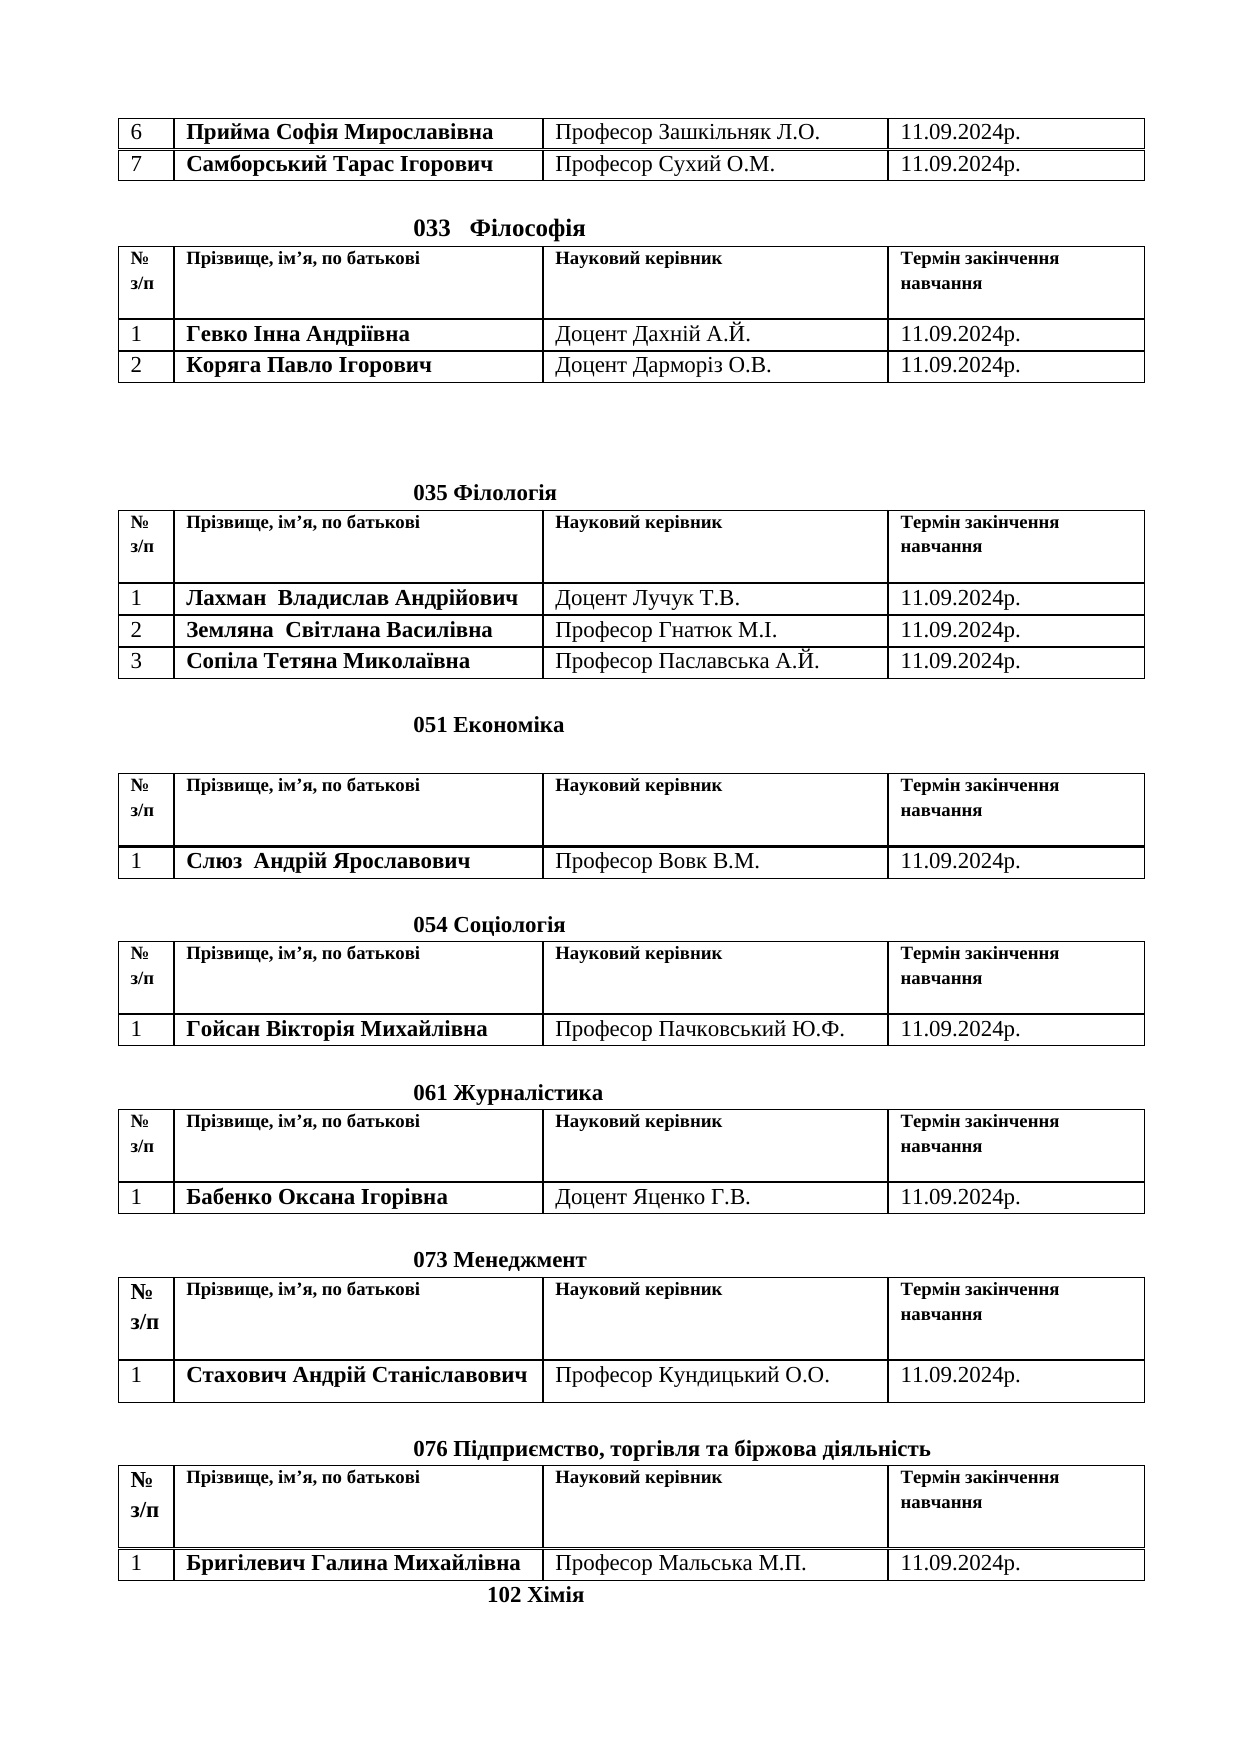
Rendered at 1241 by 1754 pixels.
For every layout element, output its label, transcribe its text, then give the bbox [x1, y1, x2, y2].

table_header Термін закінчення навчання [889, 247, 1144, 318]
text 061 Журналістика [339, 1079, 1122, 1105]
table_cell 11.09.2024р. [889, 848, 1144, 878]
table_header Науковий керівник [544, 511, 887, 582]
table_cell Доцент Дарморіз О.В. [544, 352, 887, 382]
table_header № з/п [119, 511, 173, 582]
table_cell Доцент Яценко Г.В. [544, 1183, 887, 1213]
table_header Науковий керівник [544, 942, 887, 1013]
table_header Науковий керівник [544, 247, 887, 318]
table_cell 1 [119, 1550, 173, 1580]
table_cell 11.09.2024р. [889, 320, 1144, 350]
table_cell Професор Сухий О.М. [544, 151, 887, 180]
table_cell Лахман Владислав Андрійович [175, 584, 542, 614]
table_cell Професор Паславська А.Й. [544, 648, 887, 678]
table_cell 11.09.2024р. [889, 1550, 1144, 1580]
table_header № з/п [119, 942, 173, 1013]
table_header Науковий керівник [544, 774, 887, 845]
table_cell Бабенко Оксана Ігорівна [175, 1183, 542, 1213]
table_cell 11.09.2024р. [889, 352, 1144, 382]
table_cell 11.09.2024р. [889, 1015, 1144, 1045]
table_header № з/п [119, 1278, 173, 1359]
table_cell Прийма Софія Мирославівна [175, 119, 542, 148]
table_header Науковий керівник [544, 1466, 887, 1547]
table_header № з/п [119, 1466, 173, 1547]
table_header Термін закінчення навчання [889, 1110, 1144, 1181]
table_cell 3 [119, 648, 173, 678]
table_header № з/п [119, 1110, 173, 1181]
table_header Прізвище, ім’я, по батькові [175, 1466, 542, 1547]
table_header Науковий керівник [544, 1110, 887, 1181]
table_cell 2 [119, 616, 173, 646]
table_cell Гевко Інна Андріївна [175, 320, 542, 350]
table_cell Земляна Світлана Василівна [175, 616, 542, 646]
table_cell 11.09.2024р. [889, 616, 1144, 646]
text 102 Хімія [413, 1581, 1122, 1607]
table_cell 11.09.2024р. [889, 1361, 1144, 1402]
table_cell Бригілевич Галина Михайлівна [175, 1550, 542, 1580]
table_header Термін закінчення навчання [889, 511, 1144, 582]
table_cell 11.09.2024р. [889, 648, 1144, 678]
table_cell Стахович Андрій Станіславович [175, 1361, 542, 1402]
table_header Термін закінчення навчання [889, 774, 1144, 845]
text 035 Філологія [339, 479, 1122, 506]
table_cell 11.09.2024р. [889, 1183, 1144, 1213]
table_cell Доцент Лучук Т.В. [544, 584, 887, 614]
table_header Прізвище, ім’я, по батькові [175, 1278, 542, 1359]
table_cell 1 [119, 1361, 173, 1402]
text 054 Соціологія [339, 911, 1122, 937]
table_header Прізвище, ім’я, по батькові [175, 774, 542, 845]
table_cell Професор Гнатюк М.І. [544, 616, 887, 646]
table_header Прізвище, ім’я, по батькові [175, 942, 542, 1013]
table_cell Самборський Тарас Ігорович [175, 151, 542, 180]
table_cell 1 [119, 320, 173, 350]
table_header Прізвище, ім’я, по батькові [175, 1110, 542, 1181]
table_header Науковий керівник [544, 1278, 887, 1359]
table_cell 1 [119, 1015, 173, 1045]
table_header № з/п [119, 247, 173, 318]
table_cell 1 [119, 1183, 173, 1213]
table_cell 6 [119, 119, 173, 148]
table_cell Коряга Павло Ігорович [175, 352, 542, 382]
table_cell Професор Кундицький О.О. [544, 1361, 887, 1402]
table_cell Професор Вовк В.М. [544, 848, 887, 878]
table_cell 11.09.2024р. [889, 584, 1144, 614]
table_cell 7 [119, 151, 173, 180]
table_cell Сопіла Тетяна Миколаївна [175, 648, 542, 678]
table_header Термін закінчення навчання [889, 1278, 1144, 1359]
table_cell 11.09.2024р. [889, 119, 1144, 148]
text 076 Підприємство, торгівля та біржова діяльність [339, 1435, 1122, 1461]
table_cell Професор Зашкільняк Л.О. [544, 119, 887, 148]
table_cell 2 [119, 352, 173, 382]
table_header Прізвище, ім’я, по батькові [175, 511, 542, 582]
table_header Термін закінчення навчання [889, 1466, 1144, 1547]
table_cell 1 [119, 848, 173, 878]
text 033 Філософія [339, 213, 1122, 242]
text 051 Економіка [339, 711, 1122, 737]
table_cell 1 [119, 584, 173, 614]
table_header Прізвище, ім’я, по батькові [175, 247, 542, 318]
table_cell Професор Пачковський Ю.Ф. [544, 1015, 887, 1045]
text 073 Менеджмент [413, 1246, 1122, 1273]
table_header № з/п [119, 774, 173, 845]
table_cell Слюз Андрій Ярославович [175, 848, 542, 878]
table_cell Гойсан Вікторія Михайлівна [175, 1015, 542, 1045]
table_cell 11.09.2024р. [889, 151, 1144, 180]
table_cell Доцент Дахній А.Й. [544, 320, 887, 350]
table_header Термін закінчення навчання [889, 942, 1144, 1013]
table_cell Професор Мальська М.П. [544, 1550, 887, 1580]
